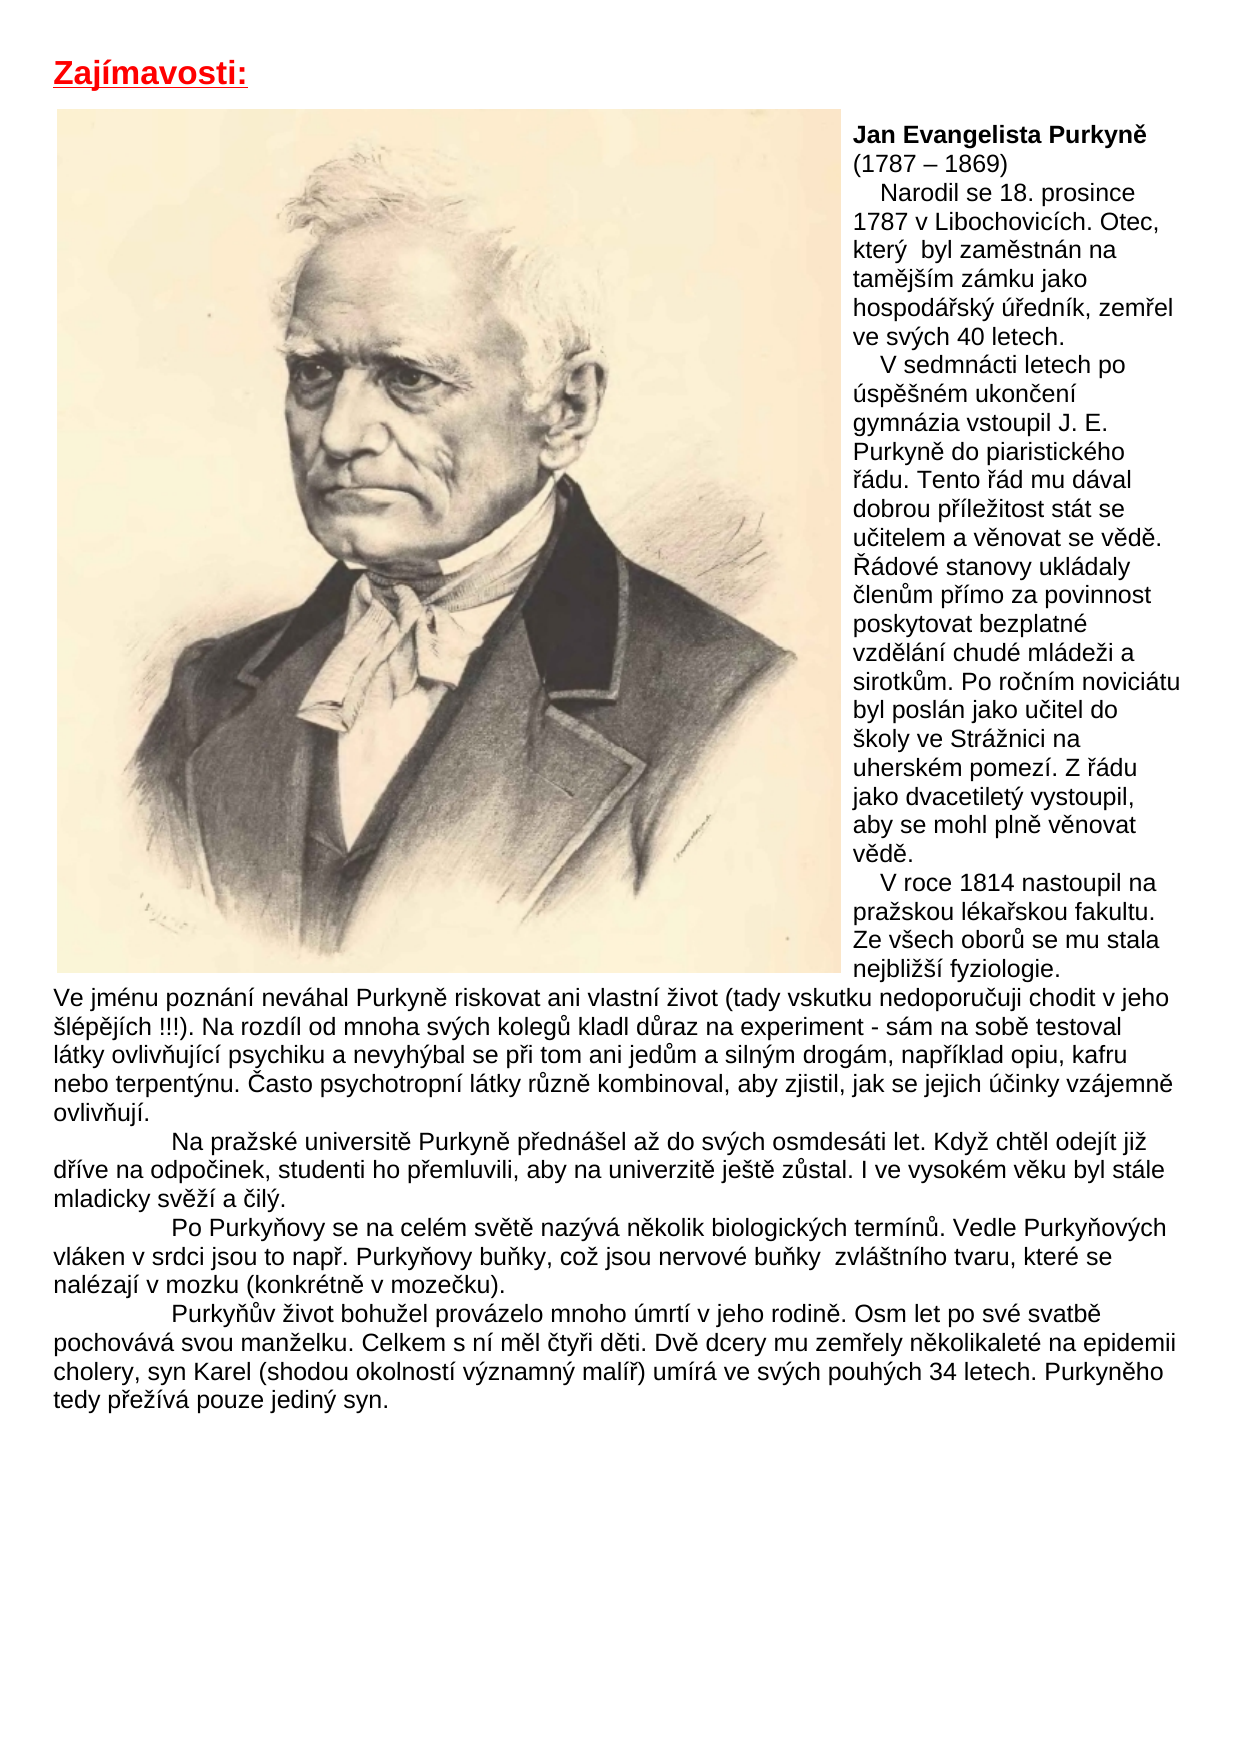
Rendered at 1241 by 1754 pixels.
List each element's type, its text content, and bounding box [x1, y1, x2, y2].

text (1787 – 1869) [841, 149, 1181, 178]
text V roce 1814 nastoupil na pražskou lékařskou fakultu. Ze všech oborů se mu stala nejbližší fyziologie. [53, 868, 1181, 983]
picture [57, 109, 841, 973]
text Jan Evangelista Purkyně [841, 120, 1181, 149]
text Na pražské universitě Purkyně přednášel až do svých osmdesáti let. Když chtěl odejít již dříve na odpočinek, studenti ho přemluvili, aby na univerzitě ještě zůstal. I ve vysokém věku byl stále mladicky svěží a čilý. [53, 1127, 1181, 1213]
text Zajímavosti: [53, 53, 1181, 92]
text Purkyňův život bohužel provázelo mnoho úmrtí v jeho rodině. Osm let po své svatbě pochovává svou manželku. Celkem s ní měl čtyři děti. Dvě dcery mu zemřely několikaleté na epidemii cholery, syn Karel (shodou okolností významný malíř) umírá ve svých pouhých 34 letech. Purkyněho tedy přežívá pouze jediný syn. [53, 1299, 1181, 1414]
text V sedmnácti letech po úspěšném ukončení gymnázia vstoupil J. E. Purkyně do piaristického řádu. Tento řád mu dával dobrou příležitost stát se učitelem a věnovat se vědě. Řádové stanovy ukládaly členům přímo za povinnost poskytovat bezplatné vzdělání chudé mládeži a sirotkům. Po ročním noviciátu byl poslán jako učitel do školy ve Strážnici na uherském pomezí. Z řádu jako dvacetiletý vystoupil, aby se mohl plně věnovat vědě. [841, 350, 1181, 868]
text Po Purkyňovy se na celém světě nazývá několik biologických termínů. Vedle Purkyňových vláken v srdci jsou to např. Purkyňovy buňky, což jsou nervové buňky zvláštního tvaru, které se nalézají v mozku (konkrétně v mozečku). [53, 1213, 1181, 1299]
text Ve jménu poznání neváhal Purkyně riskovat ani vlastní život (tady vskutku nedoporučuji chodit v jeho šlépějích !!!). Na rozdíl od mnoha svých kolegů kladl důraz na experiment - sám na sobě testoval látky ovlivňující psychiku a nevyhýbal se při tom ani jedům a silným drogám, například opiu, kafru nebo terpentýnu. Často psychotropní látky různě kombinoval, aby zjistil, jak se jejich účinky vzájemně ovlivňují. [53, 983, 1181, 1127]
text Narodil se 18. prosince 1787 v Libochovicích. Otec, který byl zaměstnán na tamějším zámku jako hospodářský úředník, zemřel ve svých 40 letech. [841, 178, 1181, 350]
